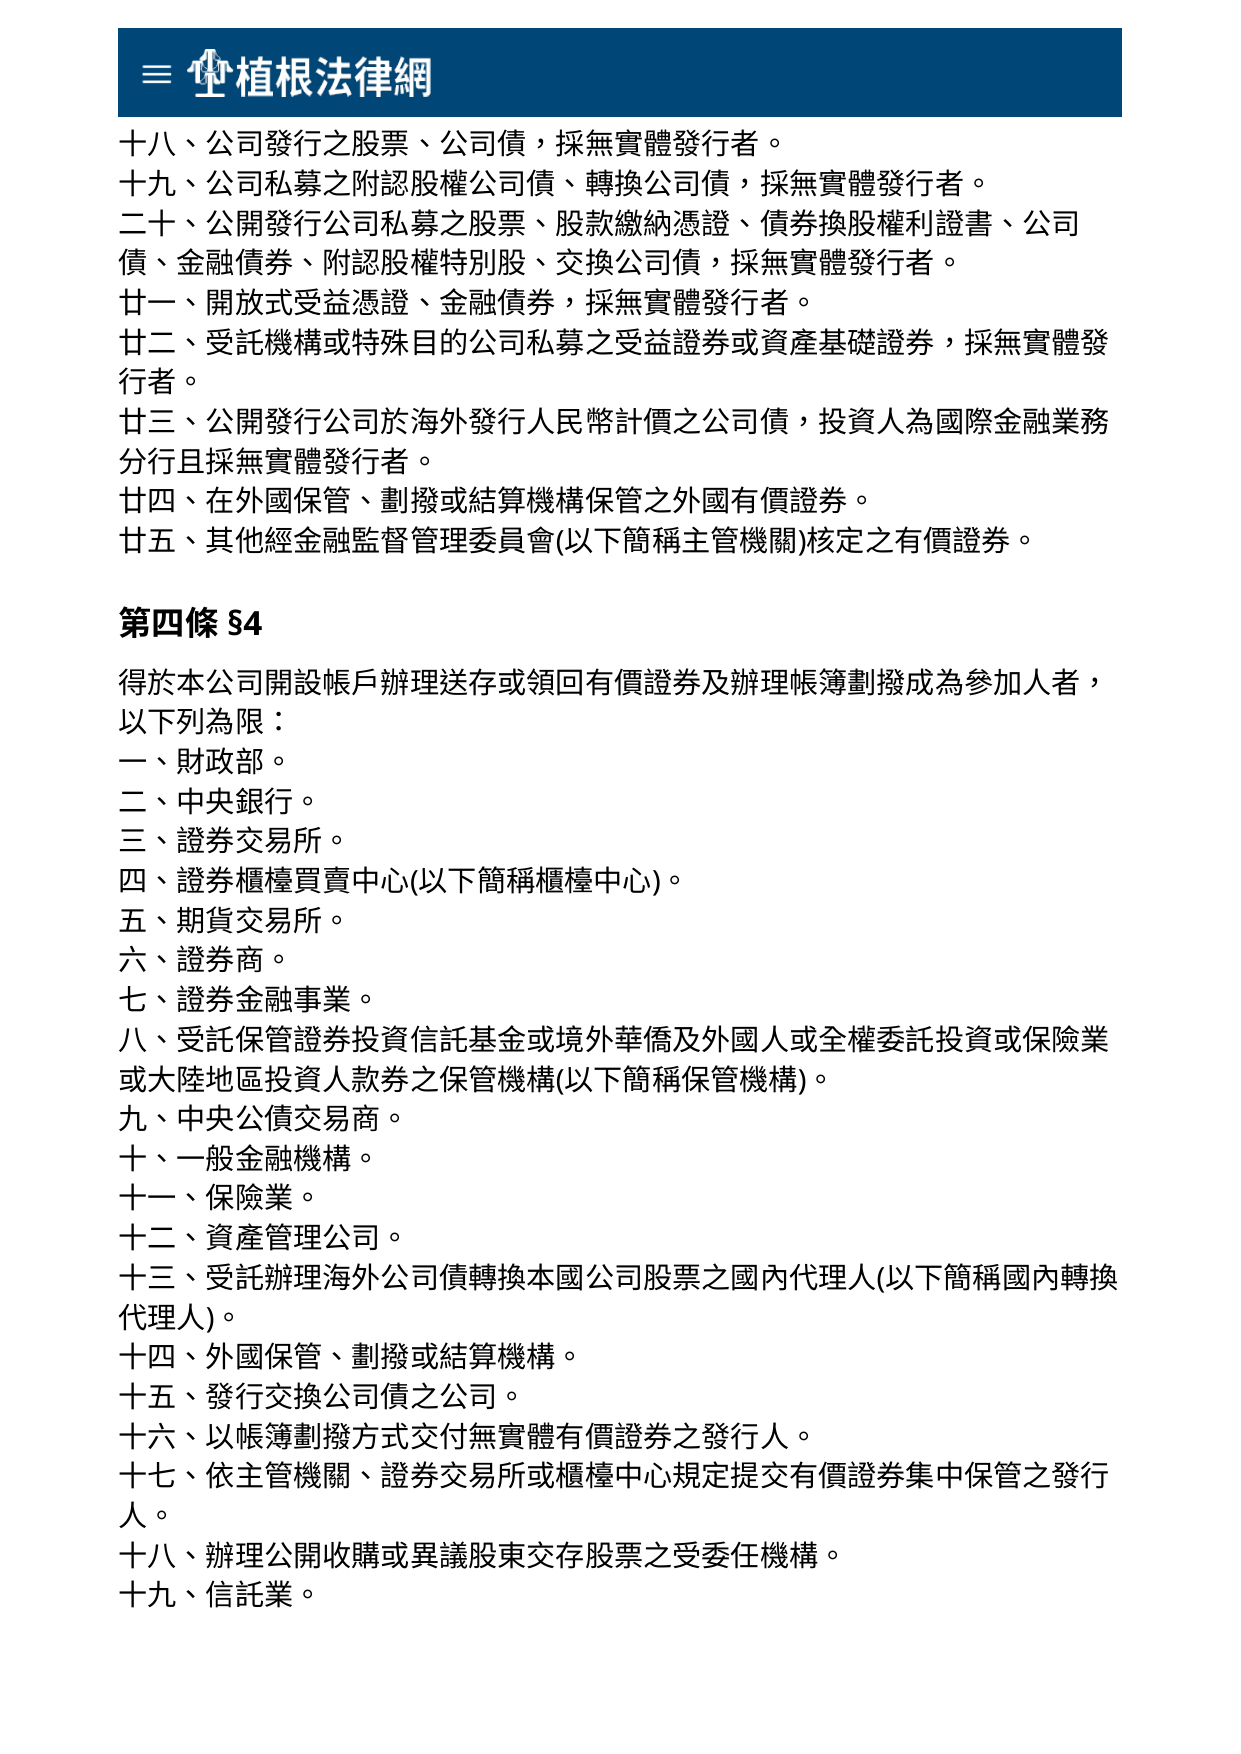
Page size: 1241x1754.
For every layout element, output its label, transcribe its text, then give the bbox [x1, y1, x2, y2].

text 十一、保險業。 [118, 1178, 1122, 1217]
text 一、財政部。 [118, 741, 1122, 781]
text 三、證券交易所。 [118, 821, 1122, 860]
text 第四條 §4 [118, 600, 1122, 645]
text 十、一般金融機構。 [118, 1138, 1122, 1178]
text 二十、公開發行公司私募之股票、股款繳納憑證、債券換股權利證書、公司債、金融債券、附認股權特別股、交換公司債，採無實體發行者。 [118, 203, 1122, 282]
text 五、期貨交易所。 [118, 900, 1122, 940]
text 七、證券金融事業。 [118, 979, 1122, 1019]
text 十三、受託辦理海外公司債轉換本國公司股票之國內代理人(以下簡稱國內轉換代理人)。 [118, 1257, 1122, 1337]
picture [118, 28, 1122, 117]
text 十七、依主管機關、證券交易所或櫃檯中心規定提交有價證券集中保管之發行人。 [118, 1456, 1122, 1535]
text 四、證券櫃檯買賣中心(以下簡稱櫃檯中心)。 [118, 860, 1122, 900]
text 十六、以帳簿劃撥方式交付無實體有價證券之發行人。 [118, 1416, 1122, 1456]
text 廿一、開放式受益憑證、金融債券，採無實體發行者。 [118, 282, 1122, 322]
text 十二、資產管理公司。 [118, 1217, 1122, 1257]
text 十四、外國保管、劃撥或結算機構。 [118, 1337, 1122, 1376]
text 廿二、受託機構或特殊目的公司私募之受益證券或資產基礎證券，採無實體發行者。 [118, 322, 1122, 401]
text 十八、公司發行之股票、公司債，採無實體發行者。 [118, 123, 1122, 163]
text 十五、發行交換公司債之公司。 [118, 1376, 1122, 1416]
text 二、中央銀行。 [118, 781, 1122, 821]
text 十九、公司私募之附認股權公司債、轉換公司債，採無實體發行者。 [118, 163, 1122, 203]
text 九、中央公債交易商。 [118, 1098, 1122, 1138]
text 十九、信託業。 [118, 1575, 1122, 1614]
text 廿五、其他經金融監督管理委員會(以下簡稱主管機關)核定之有價證券。 [118, 520, 1122, 560]
text 廿三、公開發行公司於海外發行人民幣計價之公司債，投資人為國際金融業務分行且採無實體發行者。 [118, 401, 1122, 481]
text 十八、辦理公開收購或異議股東交存股票之受委任機構。 [118, 1535, 1122, 1575]
text 六、證券商。 [118, 940, 1122, 979]
text 得於本公司開設帳戶辦理送存或領回有價證券及辦理帳簿劃撥成為參加人者，以下列為限： [118, 662, 1122, 741]
text 八、受託保管證券投資信託基金或境外華僑及外國人或全權委託投資或保險業或大陸地區投資人款券之保管機構(以下簡稱保管機構)。 [118, 1019, 1122, 1098]
text 廿四、在外國保管、劃撥或結算機構保管之外國有價證券。 [118, 481, 1122, 520]
